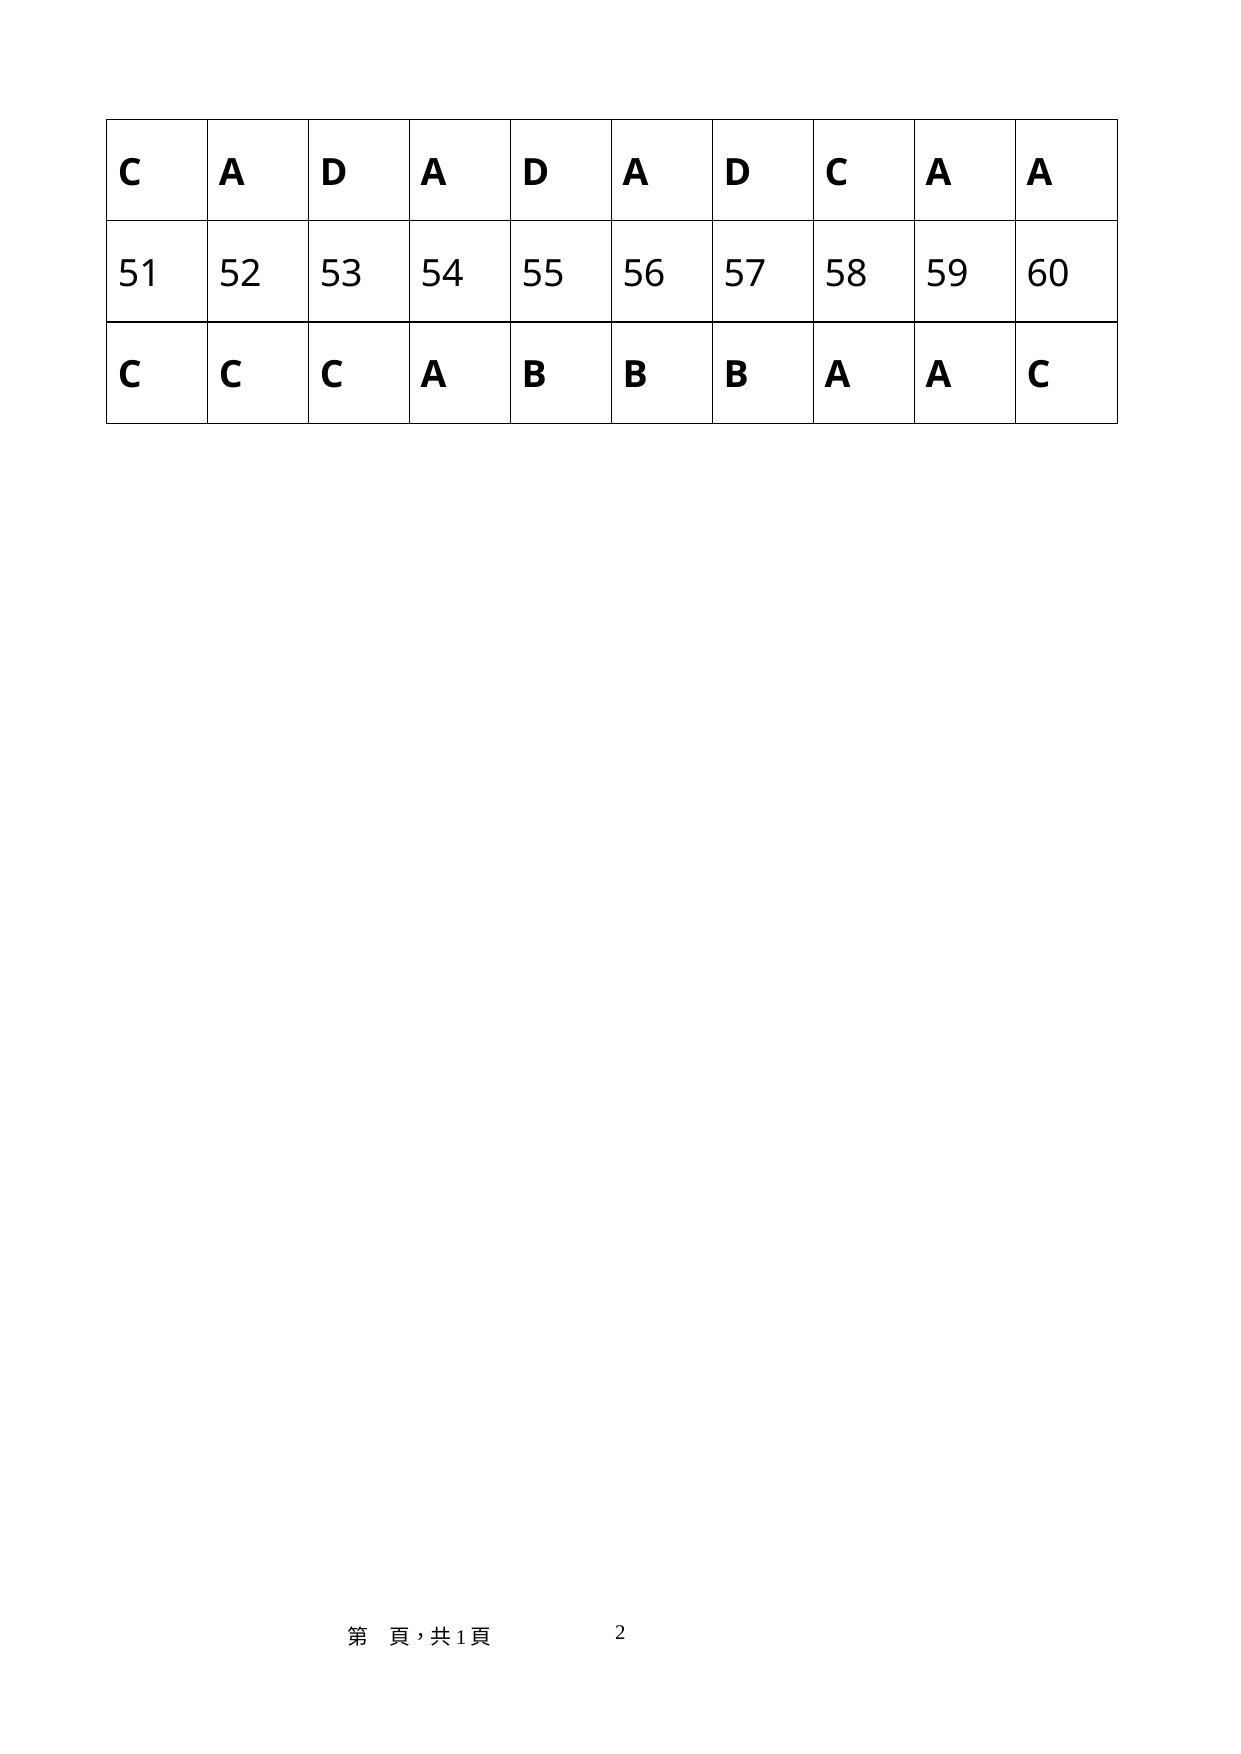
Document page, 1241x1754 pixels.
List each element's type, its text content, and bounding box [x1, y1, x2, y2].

table_cell C [107, 120, 207, 220]
table_cell 53 [309, 221, 409, 321]
table_cell A [410, 120, 510, 220]
table_cell D [713, 120, 813, 220]
table_cell 56 [612, 221, 712, 321]
table_cell 54 [410, 221, 510, 321]
table_cell A [915, 323, 1015, 422]
table_cell D [511, 120, 611, 220]
table_cell C [208, 323, 308, 422]
table_cell C [107, 323, 207, 422]
table_cell D [309, 120, 409, 220]
table_cell C [814, 120, 914, 220]
table_cell B [612, 323, 712, 422]
table_cell A [410, 323, 510, 422]
table_cell 52 [208, 221, 308, 321]
table_cell B [511, 323, 611, 422]
table_cell A [1016, 120, 1117, 220]
table_cell 57 [713, 221, 813, 321]
table_cell A [814, 323, 914, 422]
table_cell 51 [107, 221, 207, 321]
table_cell 55 [511, 221, 611, 321]
table_cell C [1016, 323, 1117, 422]
table_cell 58 [814, 221, 914, 321]
table_cell B [713, 323, 813, 422]
table_cell A [915, 120, 1015, 220]
table_cell 59 [915, 221, 1015, 321]
table_cell A [208, 120, 308, 220]
table_cell 60 [1016, 221, 1117, 321]
table_cell A [612, 120, 712, 220]
table_cell C [309, 323, 409, 422]
